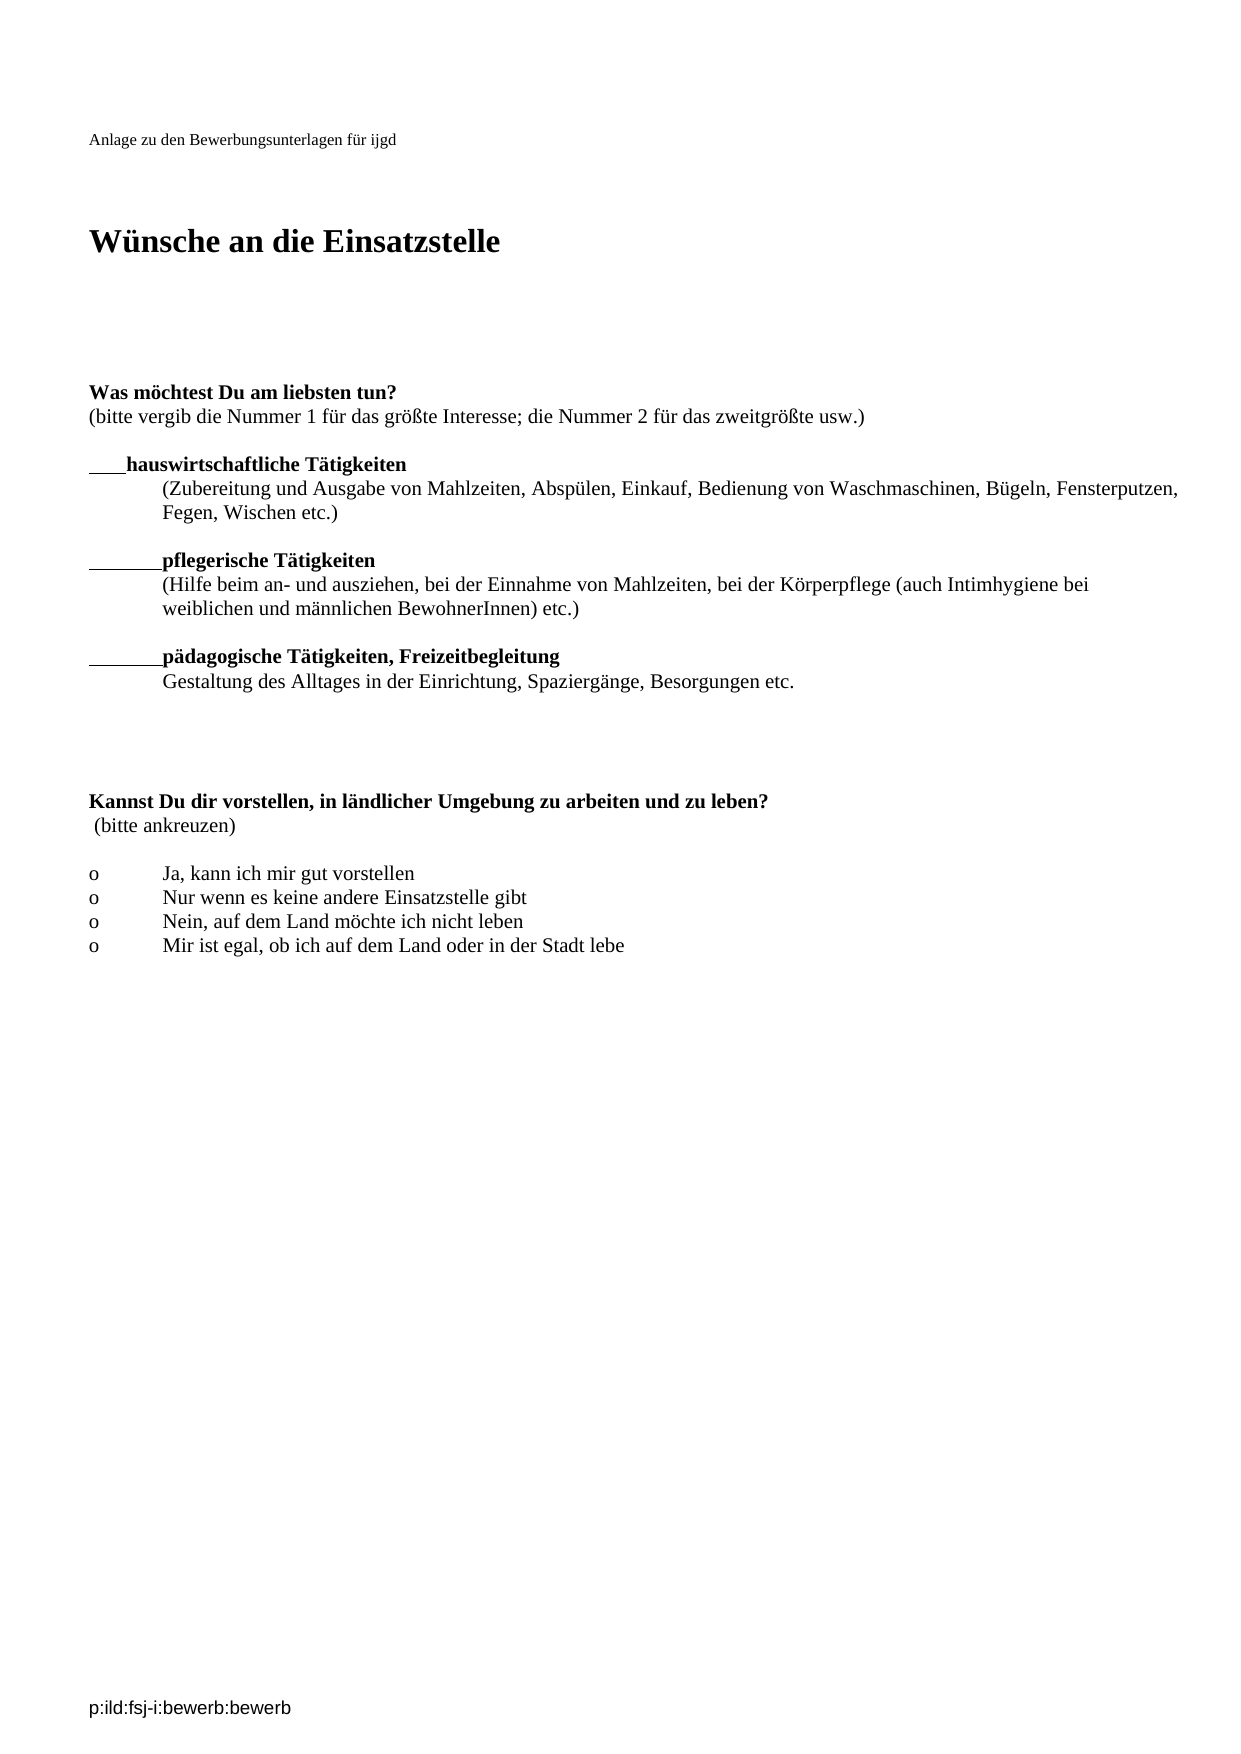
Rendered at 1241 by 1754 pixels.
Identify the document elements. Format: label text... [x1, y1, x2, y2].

text Kannst Du dir vorstellen, in ländlicher Umgebung zu arbeiten und zu leben? [89, 789, 1181, 813]
text o Nein, auf dem Land möchte ich nicht leben [89, 909, 1181, 933]
text (Zubereitung und Ausgabe von Mahlzeiten, Abspülen, Einkauf, Bedienung von Waschmaschinen, Bügeln, Fensterputzen, Fegen, Wischen etc.) [162, 476, 1181, 524]
text Wünsche an die Einsatzstelle [89, 221, 1181, 259]
text Was möchtest Du am liebsten tun? [89, 380, 1181, 404]
text o Nur wenn es keine andere Einsatzstelle gibt [89, 885, 1181, 909]
text pflegerische Tätigkeiten (Hilfe beim an- und ausziehen, bei der Einnahme von Mahlzeiten, bei der Körperpflege (auch Intimhygiene bei weiblichen und männlichen BewohnerInnen) etc.) [89, 548, 1181, 620]
text (bitte ankreuzen) [89, 813, 1181, 837]
text Anlage zu den Bewerbungsunterlagen für ijgd [89, 130, 1181, 149]
text o Mir ist egal, ob ich auf dem Land oder in der Stadt lebe [89, 933, 1181, 957]
text pädagogische Tätigkeiten, Freizeitbegleitung [89, 644, 1181, 668]
text o Ja, kann ich mir gut vorstellen [89, 861, 1181, 885]
text (bitte vergib die Nummer 1 für das größte Interesse; die Nummer 2 für das zweitgrößte usw.) [89, 404, 1181, 428]
text hauswirtschaftliche Tätigkeiten [89, 452, 1181, 476]
text Gestaltung des Alltages in der Einrichtung, Spaziergänge, Besorgungen etc. [89, 668, 1181, 693]
